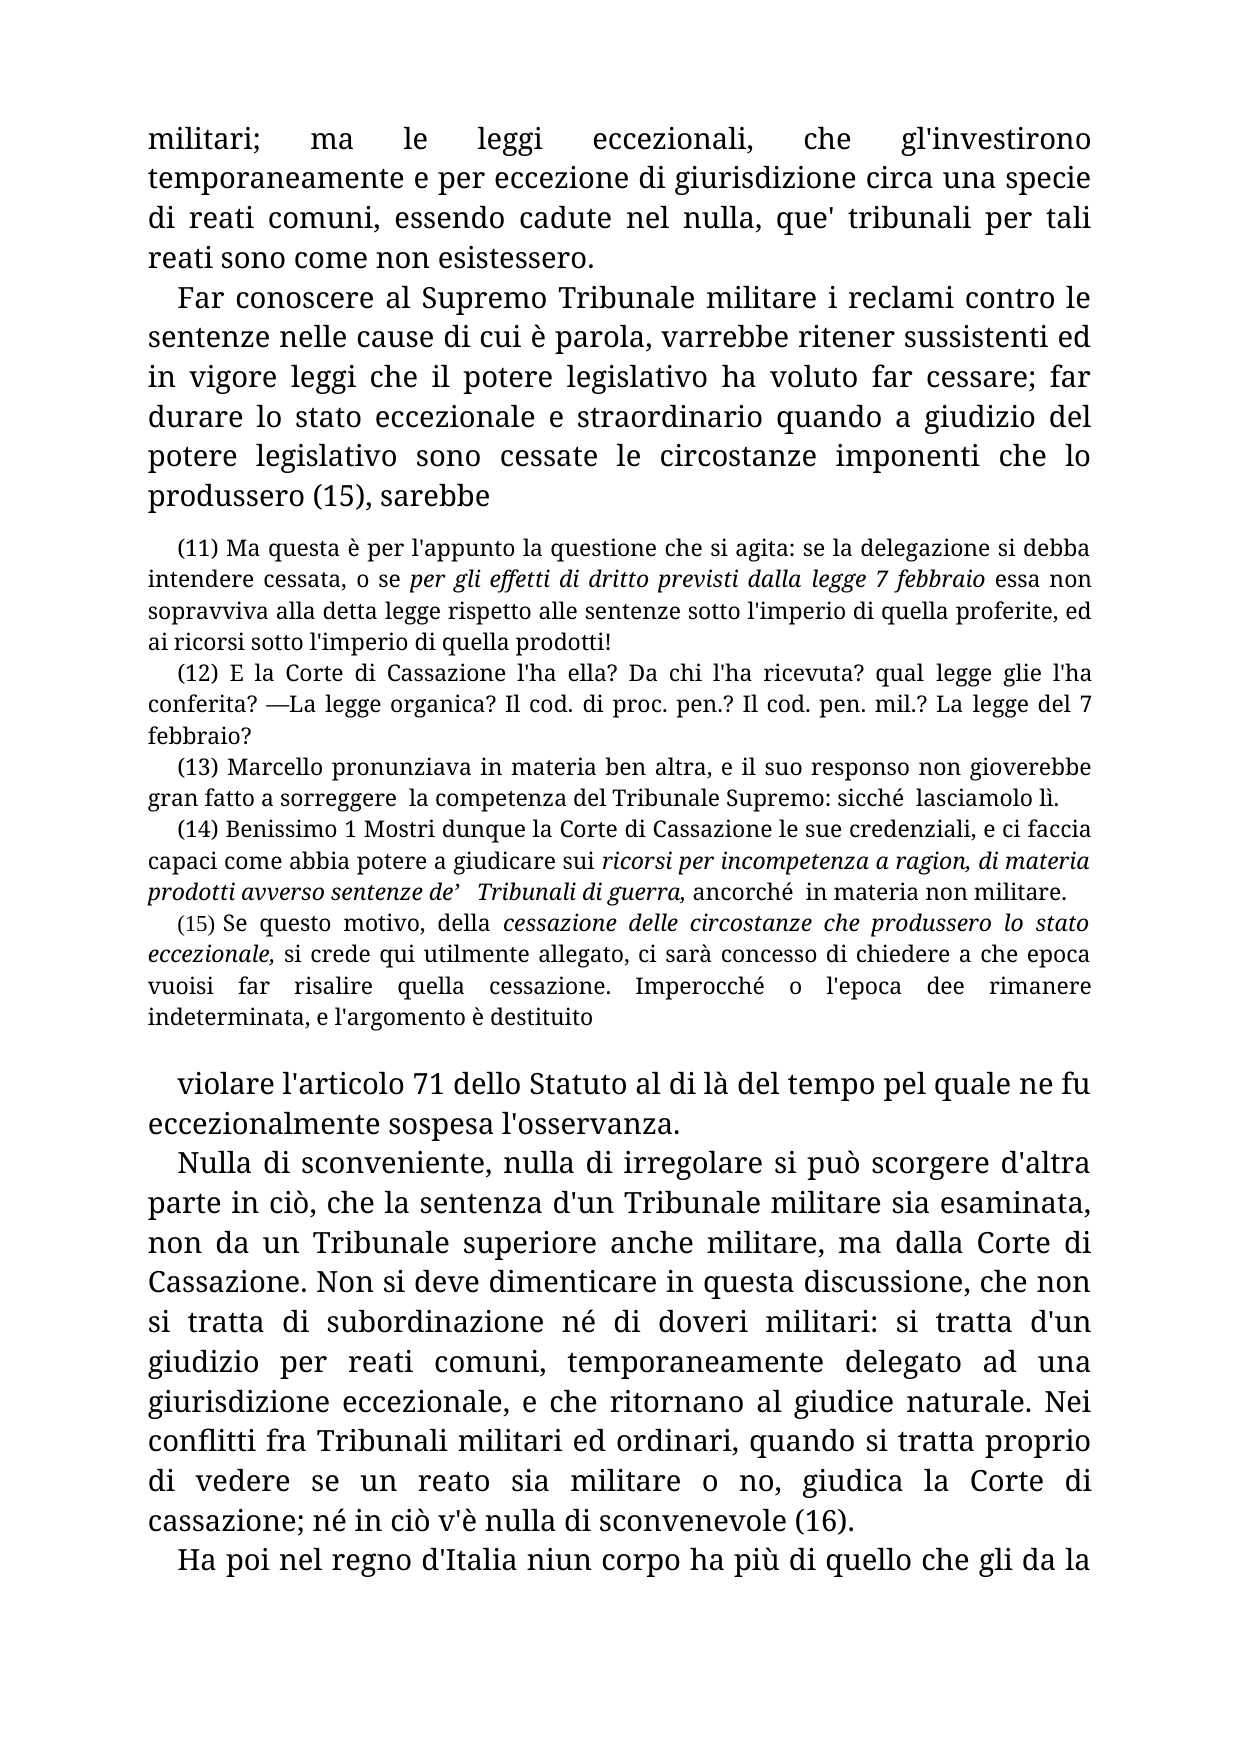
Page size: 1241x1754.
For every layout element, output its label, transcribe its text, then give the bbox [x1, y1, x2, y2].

text (14) Benissimo 1 Mostri dunque la Corte di Cassazione le sue credenziali, e ci faccia capaci come abbia potere a giudicare sui ricorsi per incompetenza a ragion, di materia prodotti avverso sentenze de’ Tribunali di guerra, ancorché in materia non militare. [148, 813, 1093, 907]
list Se questo motivo, della cessazione delle circostanze che produssero lo stato eccezionale, si crede qui utilmente allegato, ci sarà concesso di chiedere a che epoca vuoisi far risalire quella cessazione. Imperocché o l'epoca dee rimanere indeterminata, e l'argomento è destituito [148, 907, 1093, 1032]
text (11) Ma questa è per l'appunto la questione che si agita: se la delegazione si debba intendere cessata, o se per gli effetti di dritto previsti dalla legge 7 febbraio essa non sopravviva alla detta legge rispetto alle sentenze sotto l'imperio di quella proferite, ed ai ricorsi sotto l'imperio di quella prodotti! [148, 532, 1093, 657]
text Far conoscere al Supremo Tribunale militare i reclami contro le sentenze nelle cause di cui è parola, varrebbe ritener sussistenti ed in vigore leggi che il potere legislativo ha voluto far cessare; far durare lo stato eccezionale e straordinario quando a giudizio del potere legislativo sono cessate le circostanze imponenti che lo produssero (15), sarebbe [148, 277, 1093, 515]
text militari; ma le leggi eccezionali, che gl'investirono temporaneamente e per eccezione di giurisdizione circa una specie di reati comuni, essendo cadute nel nulla, que' tribunali per tali reati sono come non esistessero. [148, 118, 1093, 277]
text violare l'articolo 71 dello Statuto al di là del tempo pel quale ne fu eccezionalmente sospesa l'osservanza. [148, 1063, 1093, 1143]
text (13) Marcello pronunziava in materia ben altra, e il suo responso non gioverebbe gran fatto a sorreggere la competenza del Tribunale Supremo: sicché lasciamolo lì. [148, 751, 1093, 813]
text (12) E la Corte di Cassazione l'ha ella? Da chi l'ha ricevuta? qual legge glie l'ha conferita? —La legge organica? Il cod. di proc. pen.? Il cod. pen. mil.? La legge del 7 febbraio? [148, 657, 1093, 751]
text Ha poi nel regno d'Italia niun corpo ha più di quello che gli da la [148, 1539, 1093, 1579]
text Nulla di sconveniente, nulla di irregolare si può scorgere d'altra parte in ciò, che la sentenza d'un Tribunale militare sia esaminata, non da un Tribunale superiore anche militare, ma dalla Corte di Cassazione. Non si deve dimenticare in questa discussione, che non si tratta di subordinazione né di doveri militari: si tratta d'un giudizio per reati comuni, temporaneamente delegato ad una giurisdizione eccezionale, e che ritornano al giudice naturale. Nei conflitti fra Tribunali militari ed ordinari, quando si tratta proprio di vedere se un reato sia militare o no, giudica la Corte di cassazione; né in ciò v'è nulla di sconvenevole (16). [148, 1143, 1093, 1539]
